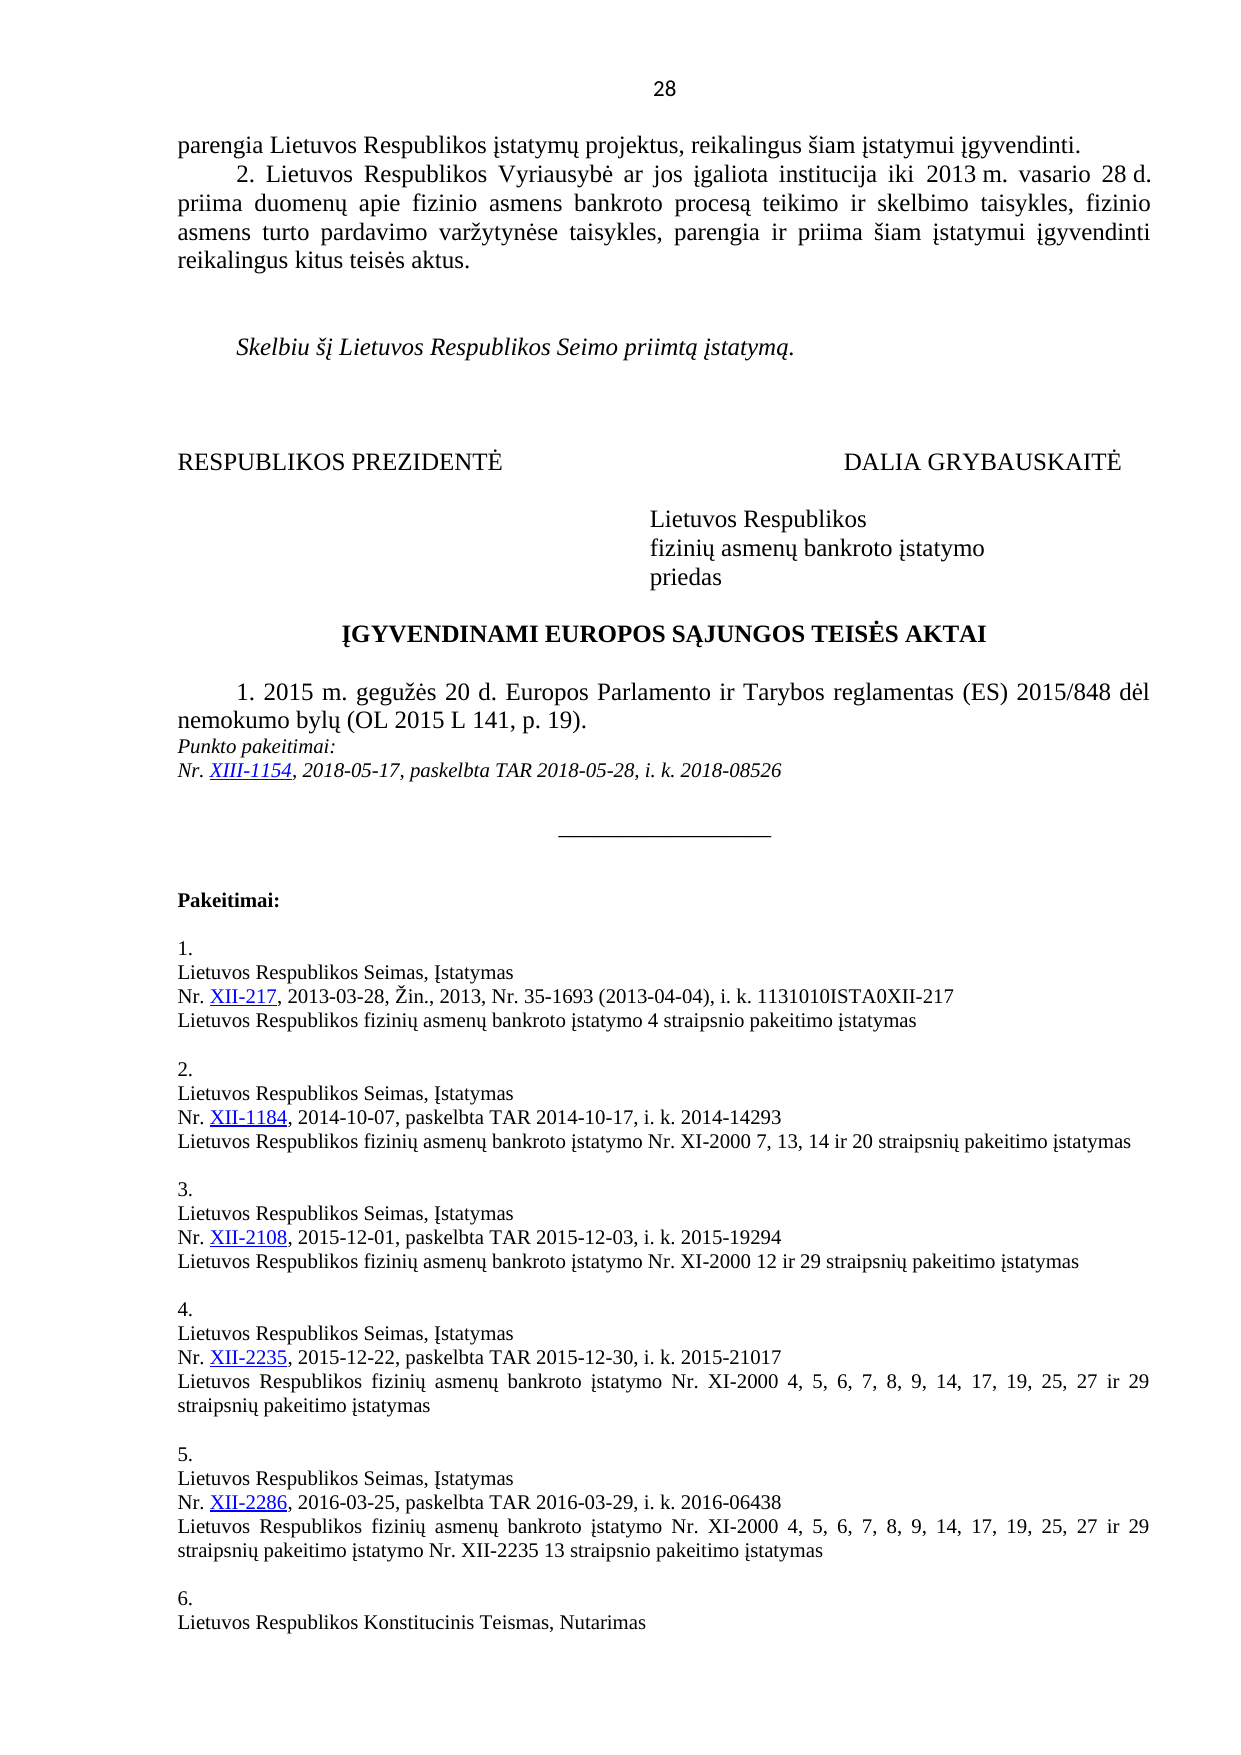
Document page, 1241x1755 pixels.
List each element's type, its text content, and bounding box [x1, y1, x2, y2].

text 2. [177, 1057, 1152, 1081]
text Skelbiu šį Lietuvos Respublikos Seimo priimtą įstatymą. [177, 332, 1152, 361]
text Lietuvos Respublikos Seimas, Įstatymas [177, 1081, 1152, 1105]
text RESPUBLIKOS PREZIDENTĖ DALIA GRYBAUSKAITĖ [177, 447, 1152, 476]
text 3. [177, 1177, 1152, 1201]
text Nr. XII-1184, 2014-10-07, paskelbta TAR 2014-10-17, i. k. 2014-14293 [177, 1105, 1152, 1129]
text Lietuvos Respublikos Seimas, Įstatymas [177, 960, 1152, 984]
text Lietuvos Respublikos Seimas, Įstatymas [177, 1466, 1152, 1490]
text 5. [177, 1442, 1152, 1466]
text 6. [177, 1586, 1152, 1610]
text priedas [649, 562, 1152, 591]
text _________________ [177, 811, 1152, 840]
text Nr. XII-2286, 2016-03-25, paskelbta TAR 2016-03-29, i. k. 2016-06438 [177, 1490, 1152, 1514]
text Nr. XII-2108, 2015-12-01, paskelbta TAR 2015-12-03, i. k. 2015-19294 [177, 1225, 1152, 1249]
text 2. Lietuvos Respublikos Vyriausybė ar jos įgaliota institucija iki 2013 m. vasario 28 d. priima duomenų apie fizinio asmens bankroto procesą teikimo ir skelbimo taisykles, fizinio asmens turto pardavimo varžytynėse taisykles, parengia ir priima šiam įstatymui įgyvendinti reikalingus kitus teisės aktus. [177, 159, 1152, 274]
text 4. [177, 1297, 1152, 1321]
text Nr. XIII-1154, 2018-05-17, paskelbta TAR 2018-05-28, i. k. 2018-08526 [177, 758, 1152, 782]
text ĮGYVENDINAMI EUROPOS SĄJUNGOS TEISĖS AKTAI [177, 619, 1152, 648]
text Lietuvos Respublikos fizinių asmenų bankroto įstatymo Nr. XI-2000 7, 13, 14 ir 20 straipsnių pakeitimo įstatymas [177, 1129, 1152, 1153]
text Pakeitimai: [177, 888, 1152, 912]
text 1. 2015 m. gegužės 20 d. Europos Parlamento ir Tarybos reglamentas (ES) 2015/848 dėl nemokumo bylų (OL 2015 L 141, p. 19). [177, 677, 1152, 734]
text Lietuvos Respublikos Seimas, Įstatymas [177, 1201, 1152, 1225]
text fizinių asmenų bankroto įstatymo [649, 533, 1152, 562]
text Nr. XII-2235, 2015-12-22, paskelbta TAR 2015-12-30, i. k. 2015-21017 [177, 1345, 1152, 1369]
text parengia Lietuvos Respublikos įstatymų projektus, reikalingus šiam įstatymui įgyvendinti. [177, 131, 1152, 159]
text Lietuvos Respublikos fizinių asmenų bankroto įstatymo 4 straipsnio pakeitimo įstatymas [177, 1008, 1152, 1032]
text Lietuvos Respublikos Konstitucinis Teismas, Nutarimas [177, 1610, 1152, 1634]
text Lietuvos Respublikos fizinių asmenų bankroto įstatymo Nr. XI-2000 12 ir 29 straipsnių pakeitimo įstatymas [177, 1249, 1152, 1273]
text Lietuvos Respublikos [649, 504, 1152, 533]
text 1. [177, 936, 1152, 960]
text Nr. XII-217, 2013-03-28, Žin., 2013, Nr. 35-1693 (2013-04-04), i. k. 1131010ISTA0XII-217 [177, 984, 1152, 1008]
text Punkto pakeitimai: [177, 734, 1152, 758]
text Lietuvos Respublikos fizinių asmenų bankroto įstatymo Nr. XI-2000 4, 5, 6, 7, 8, 9, 14, 17, 19, 25, 27 ir 29 straipsnių pakeitimo įstatymo Nr. XII-2235 13 straipsnio pakeitimo įstatymas [177, 1514, 1152, 1562]
text Lietuvos Respublikos fizinių asmenų bankroto įstatymo Nr. XI-2000 4, 5, 6, 7, 8, 9, 14, 17, 19, 25, 27 ir 29 straipsnių pakeitimo įstatymas [177, 1369, 1152, 1417]
text Lietuvos Respublikos Seimas, Įstatymas [177, 1321, 1152, 1345]
